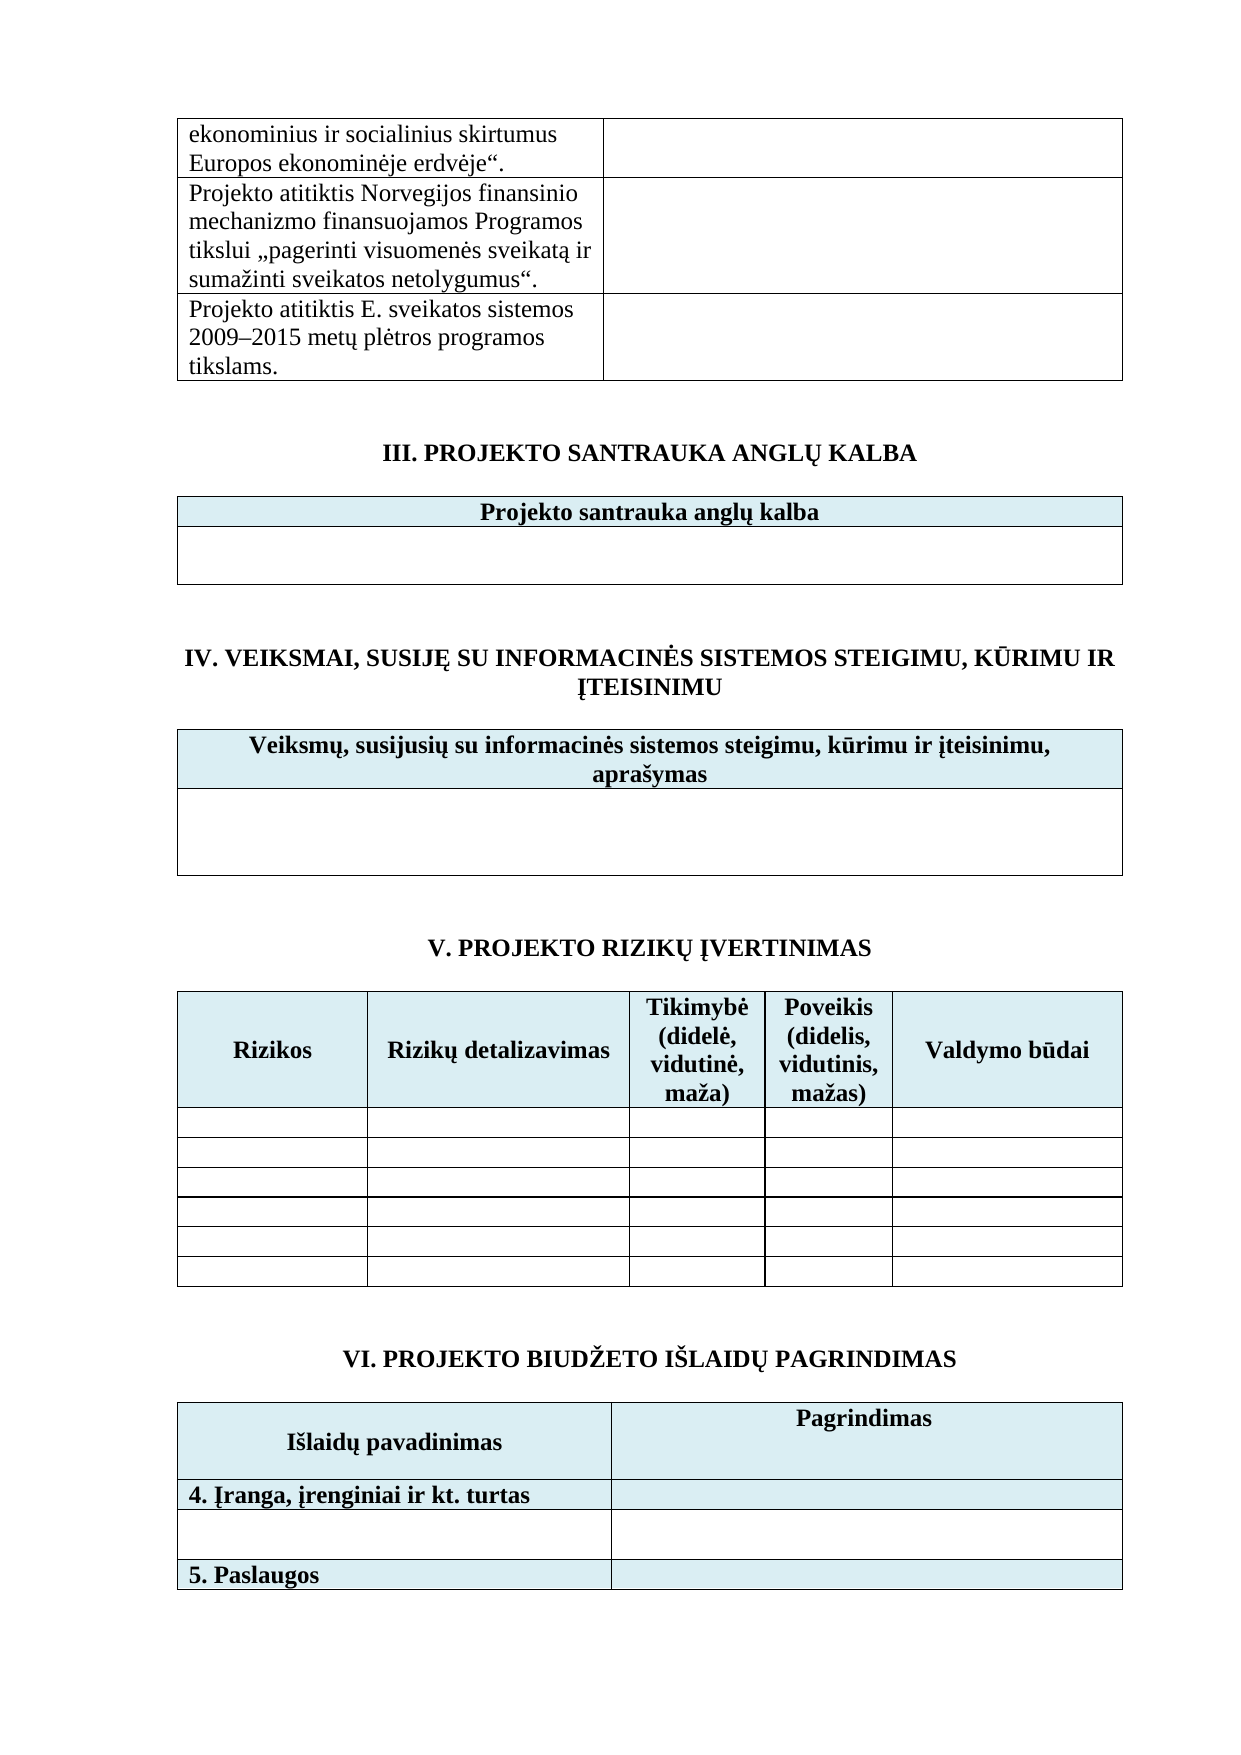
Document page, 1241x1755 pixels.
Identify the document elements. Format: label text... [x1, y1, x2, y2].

table_cell [893, 1227, 1122, 1256]
table_cell [178, 789, 1122, 875]
table_header Rizikų detalizavimas [368, 992, 629, 1107]
table_cell ekonominius ir socialinius skirtumus Europos ekonominėje erdvėje“. [178, 119, 603, 177]
table_cell [766, 1227, 892, 1256]
table_cell [178, 1138, 367, 1167]
table_cell [178, 1510, 611, 1559]
table_cell [368, 1227, 629, 1256]
table_cell [612, 1480, 1122, 1509]
table_cell [893, 1108, 1122, 1137]
table_cell [612, 1510, 1122, 1559]
table_cell [604, 119, 1122, 177]
table_cell [630, 1108, 764, 1137]
table_cell [178, 1108, 367, 1137]
table_cell [368, 1138, 629, 1167]
table_cell [630, 1138, 764, 1167]
table_cell 4. Įranga, įrenginiai ir kt. turtas [178, 1480, 611, 1509]
table_header Rizikos [178, 992, 367, 1107]
table_cell [368, 1257, 629, 1286]
table_cell Projekto atitiktis Norvegijos finansinio mechanizmo finansuojamos Programos tikslui „pagerinti visuomenės sveikatą ir sumažinti sveikatos netolygumus“. [178, 178, 603, 293]
table_cell 5. Paslaugos [178, 1560, 611, 1588]
table_cell [766, 1168, 892, 1196]
table_header Projekto santrauka anglų kalba [178, 497, 1122, 526]
table_cell [178, 527, 1122, 584]
table_cell [893, 1198, 1122, 1226]
table_cell [630, 1168, 764, 1196]
table_cell [893, 1168, 1122, 1196]
table_cell [893, 1138, 1122, 1167]
table_cell [630, 1198, 764, 1226]
table_header Išlaidų pavadinimas [178, 1403, 611, 1479]
table_cell [630, 1227, 764, 1256]
table_cell [604, 178, 1122, 293]
text VI. PROJEKTO BIUDŽETO IŠLAIDŲ PAGRINDIMAS [177, 1344, 1122, 1373]
table_cell Projekto atitiktis E. sveikatos sistemos 2009–2015 metų plėtros programos tikslams. [178, 294, 603, 380]
table_cell [766, 1198, 892, 1226]
table_cell [612, 1560, 1122, 1588]
table_header Tikimybė (didelė, vidutinė, maža) [630, 992, 764, 1107]
table_cell [178, 1227, 367, 1256]
text IV. VEIKSMAI, SUSIJĘ SU INFORMACINĖS SISTEMOS STEIGIMU, KŪRIMU IR ĮTEISINIMU [177, 643, 1122, 700]
table_header Veiksmų, susijusių su informacinės sistemos steigimu, kūrimu ir įteisinimu, aprašymas [178, 730, 1122, 788]
table_cell [630, 1257, 764, 1286]
table_header Pagrindimas [612, 1403, 1122, 1479]
table_cell [766, 1108, 892, 1137]
table_cell [178, 1198, 367, 1226]
table_cell [368, 1108, 629, 1137]
table_cell [178, 1257, 367, 1286]
table_cell [893, 1257, 1122, 1286]
text V. PROJEKTO RIZIKŲ ĮVERTINIMAS [177, 933, 1122, 962]
table_cell [766, 1257, 892, 1286]
text III. PROJEKTO SANTRAUKA ANGLŲ KALBA [177, 438, 1122, 467]
table_header Valdymo būdai [893, 992, 1122, 1107]
table_cell [766, 1138, 892, 1167]
table_cell [178, 1168, 367, 1196]
table_cell [368, 1168, 629, 1196]
table_header Poveikis (didelis, vidutinis, mažas) [766, 992, 892, 1107]
table_cell [368, 1198, 629, 1226]
table_cell [604, 294, 1122, 380]
